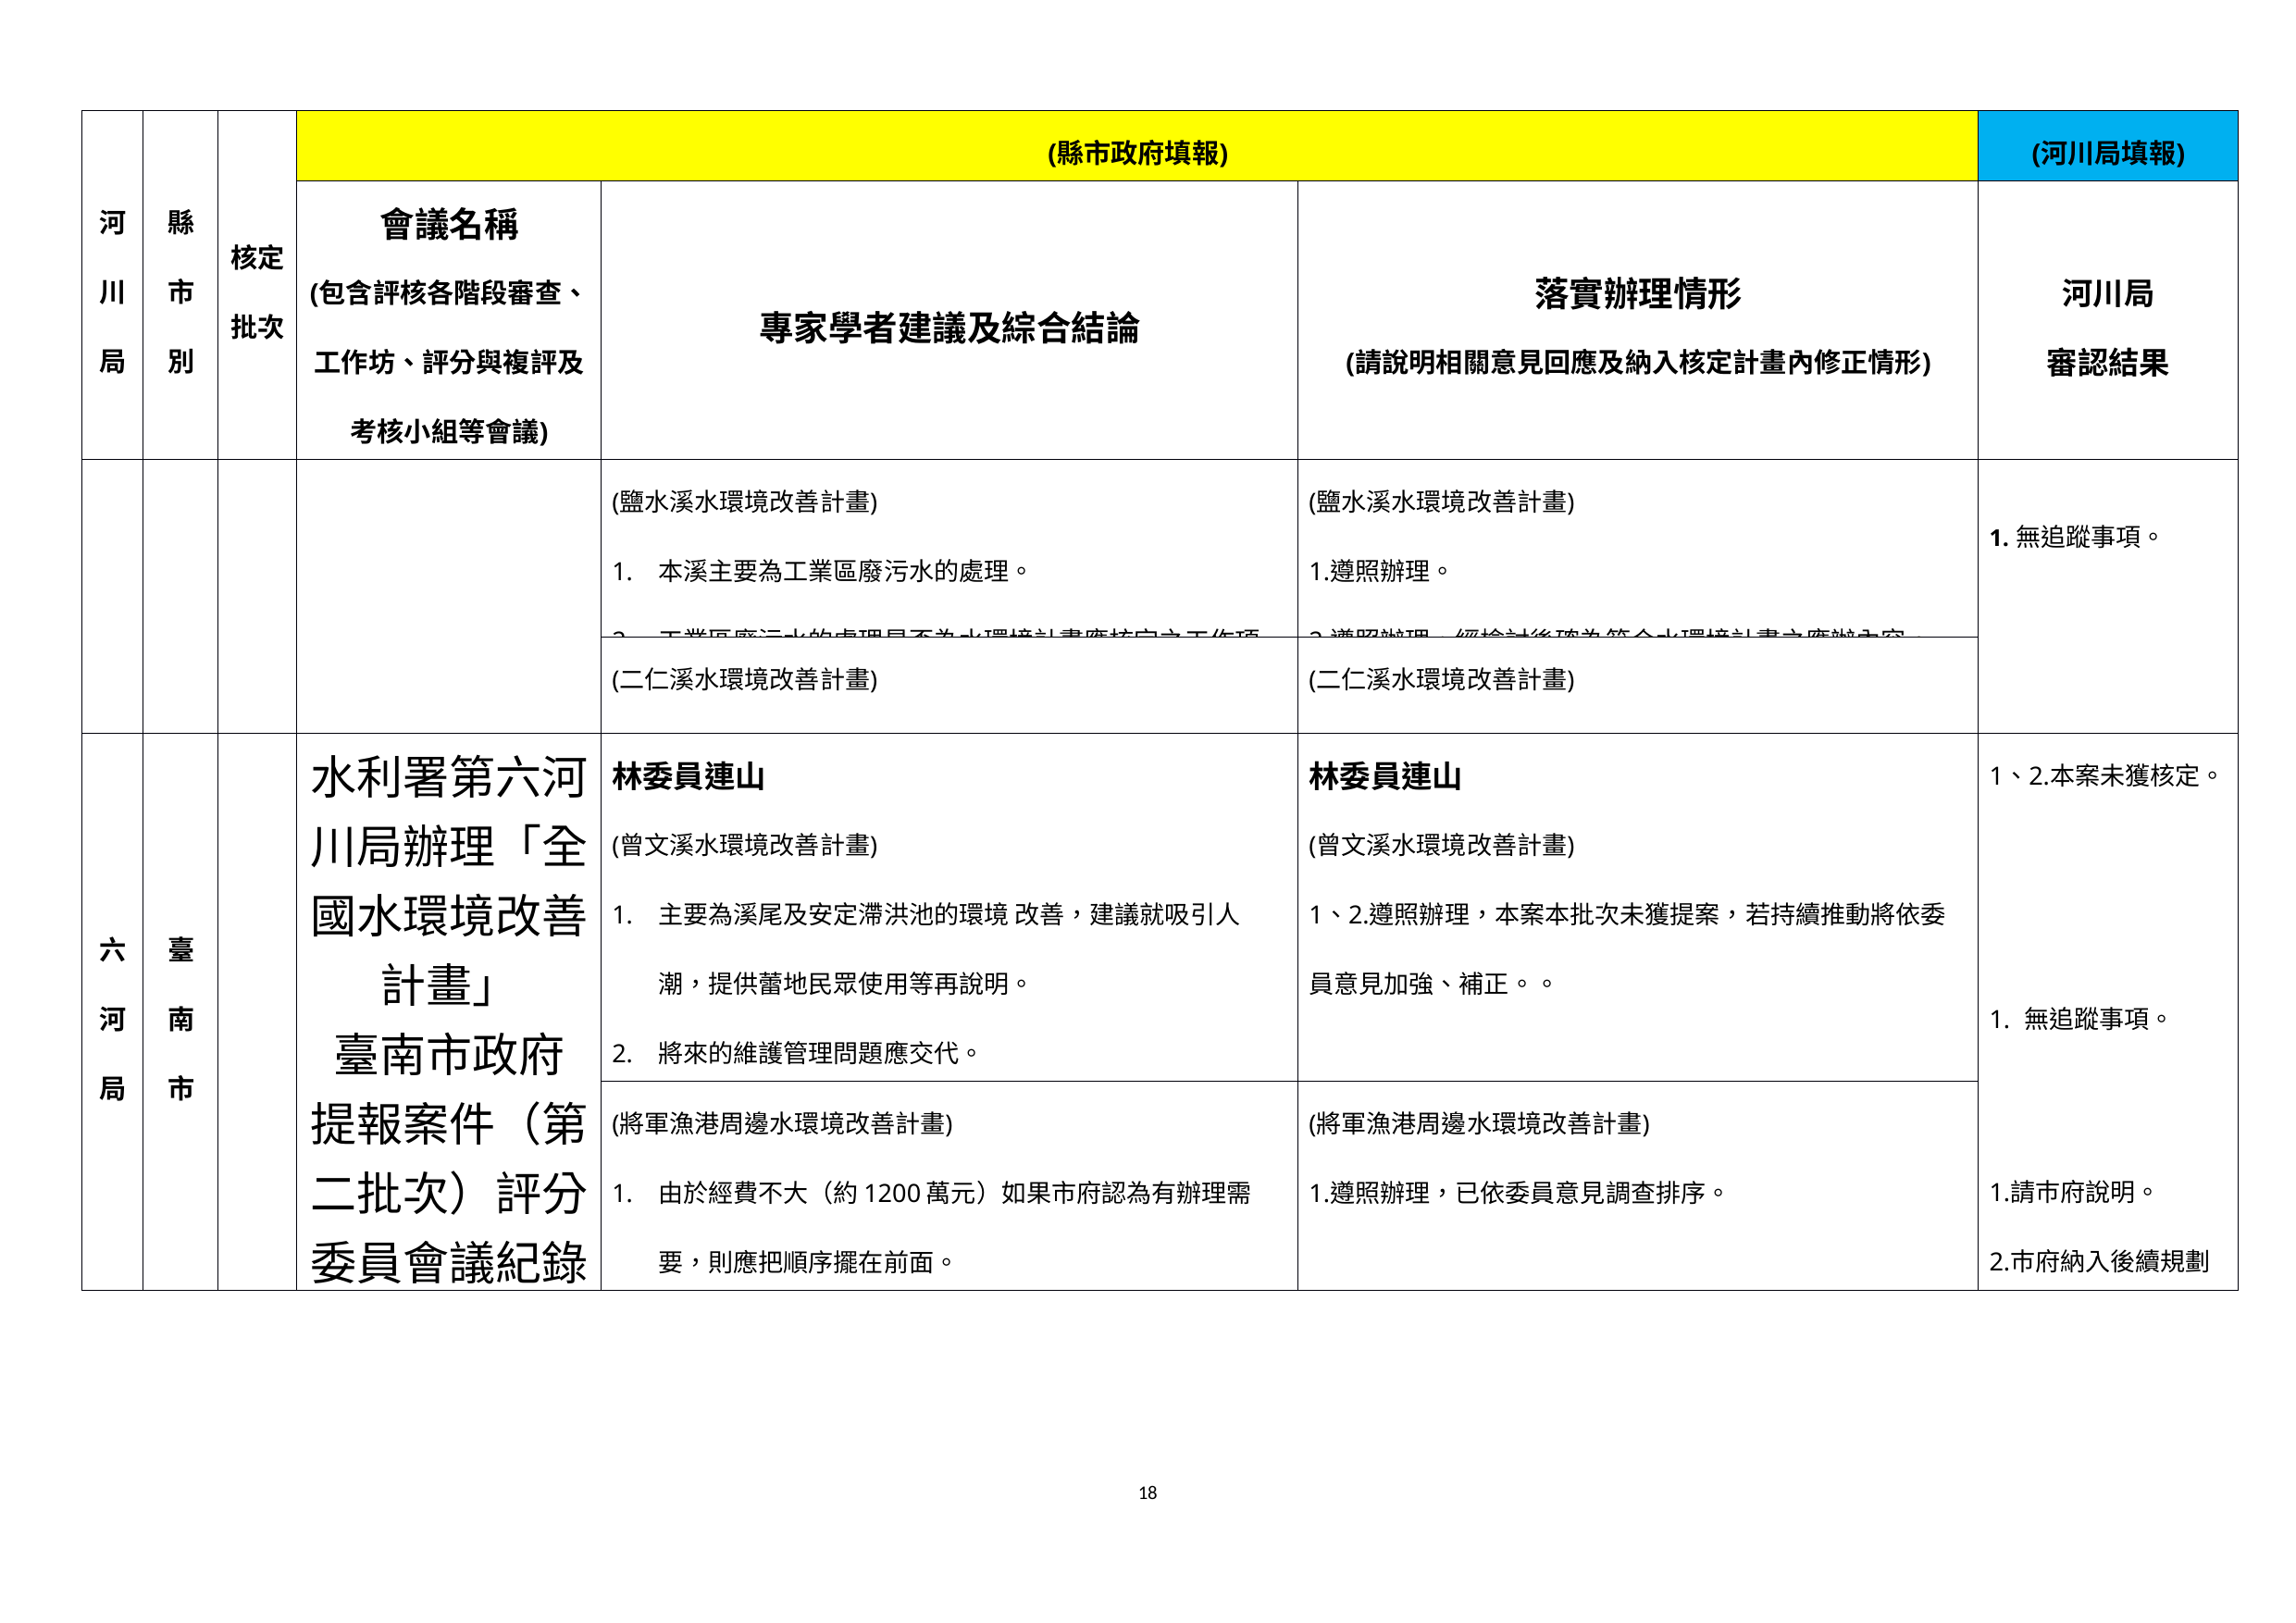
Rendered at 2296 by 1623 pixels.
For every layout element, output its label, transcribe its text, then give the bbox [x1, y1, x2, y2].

table_cell 河川局 審認結果 [1979, 181, 2238, 459]
table_cell 會議名稱 (包含評核各階段審查、工作坊、評分與複評及考核小組等會議) [297, 181, 601, 459]
table_cell (二仁溪水環境改善計畫) 如果有急需辦理者（如仁德之心），則可以分開來處理。 [602, 638, 1297, 733]
table_cell 林委員連山 (曾文溪水環境改善計畫) 1、2.遵照辦理，本案本批次未獲提案，若持續推動將依委員意見加強、補正。。 [1298, 734, 1978, 1081]
table_cell [297, 460, 601, 733]
table_cell 第 二 批 [218, 734, 296, 1290]
table_cell 落實辦理情形 (請說明相關意見回應及納入核定計畫內修正情形) [1298, 181, 1978, 459]
table_cell 六 河 局 [82, 734, 143, 1290]
table_cell (鹽水溪水環境改善計畫) 1.遵照辦理。 2.遵照辦理，經檢討後確為符合水環境計畫之應辦內容。 3.遵照辦理，需優先辦理者已拆分處理。 [1298, 460, 1978, 637]
table_header (縣市政府填報) [297, 111, 1978, 180]
table_cell 1. 無追蹤事項。 [1979, 460, 2238, 733]
table_header (河川局填報) [1979, 111, 2238, 180]
table_cell [143, 460, 217, 733]
table_cell (將軍漁港周邊水環境改善計畫) 1.遵照辦理，已依委員意見調查排序。 [1298, 1082, 1978, 1290]
table_header 縣市別 [143, 111, 217, 459]
table_cell 第 二 批 [218, 460, 296, 733]
table_cell 專家學者建議及綜合結論 [602, 181, 1297, 459]
table_cell 林委員連山 (曾文溪水環境改善計畫) 主要為溪尾及安定滯洪池的環境 改善，建議就吸引人潮，提供蕾地民眾使用等再說明。 將來的維護管理問題應交代。 [602, 734, 1297, 1081]
table_cell 臺 南 市 [143, 734, 217, 1290]
table_header 核定批次 [218, 111, 296, 459]
table_cell 水利署第六河川局辦理「全國水環境改善計畫」 臺南市政府 提報案件（第二批次）評分委員會議紀錄 [297, 734, 601, 1290]
table_cell (二仁溪水環境改善計畫) 1.遵照辦理，需優先辦理者已拆分處理。 [1298, 638, 1978, 733]
table_header 河川局 [82, 111, 143, 459]
table_cell 1、2.本案未獲核定。 無追蹤事項。 1.請巿府說明。 2.巿府納入後續規劃參辦。 3.請巿府說明。 請巿府說明。 1.巿府納入後續規劃參辦。 [1979, 734, 2238, 1290]
table_cell (將軍漁港周邊水環境改善計畫) 由於經費不大（約1200萬元）如果市府認為有辦理需要，則應把順序擺在前面。 [602, 1082, 1297, 1290]
table_cell (鹽水溪水環境改善計畫) 本溪主要為工業區廢污水的處理。 工業區廢污水的處理是否為水環境計畫應核定之工作項目？ 本案之子計畫如有需優先辦理者，則市府宜分開處理。 [602, 460, 1297, 637]
table_cell [82, 460, 143, 733]
